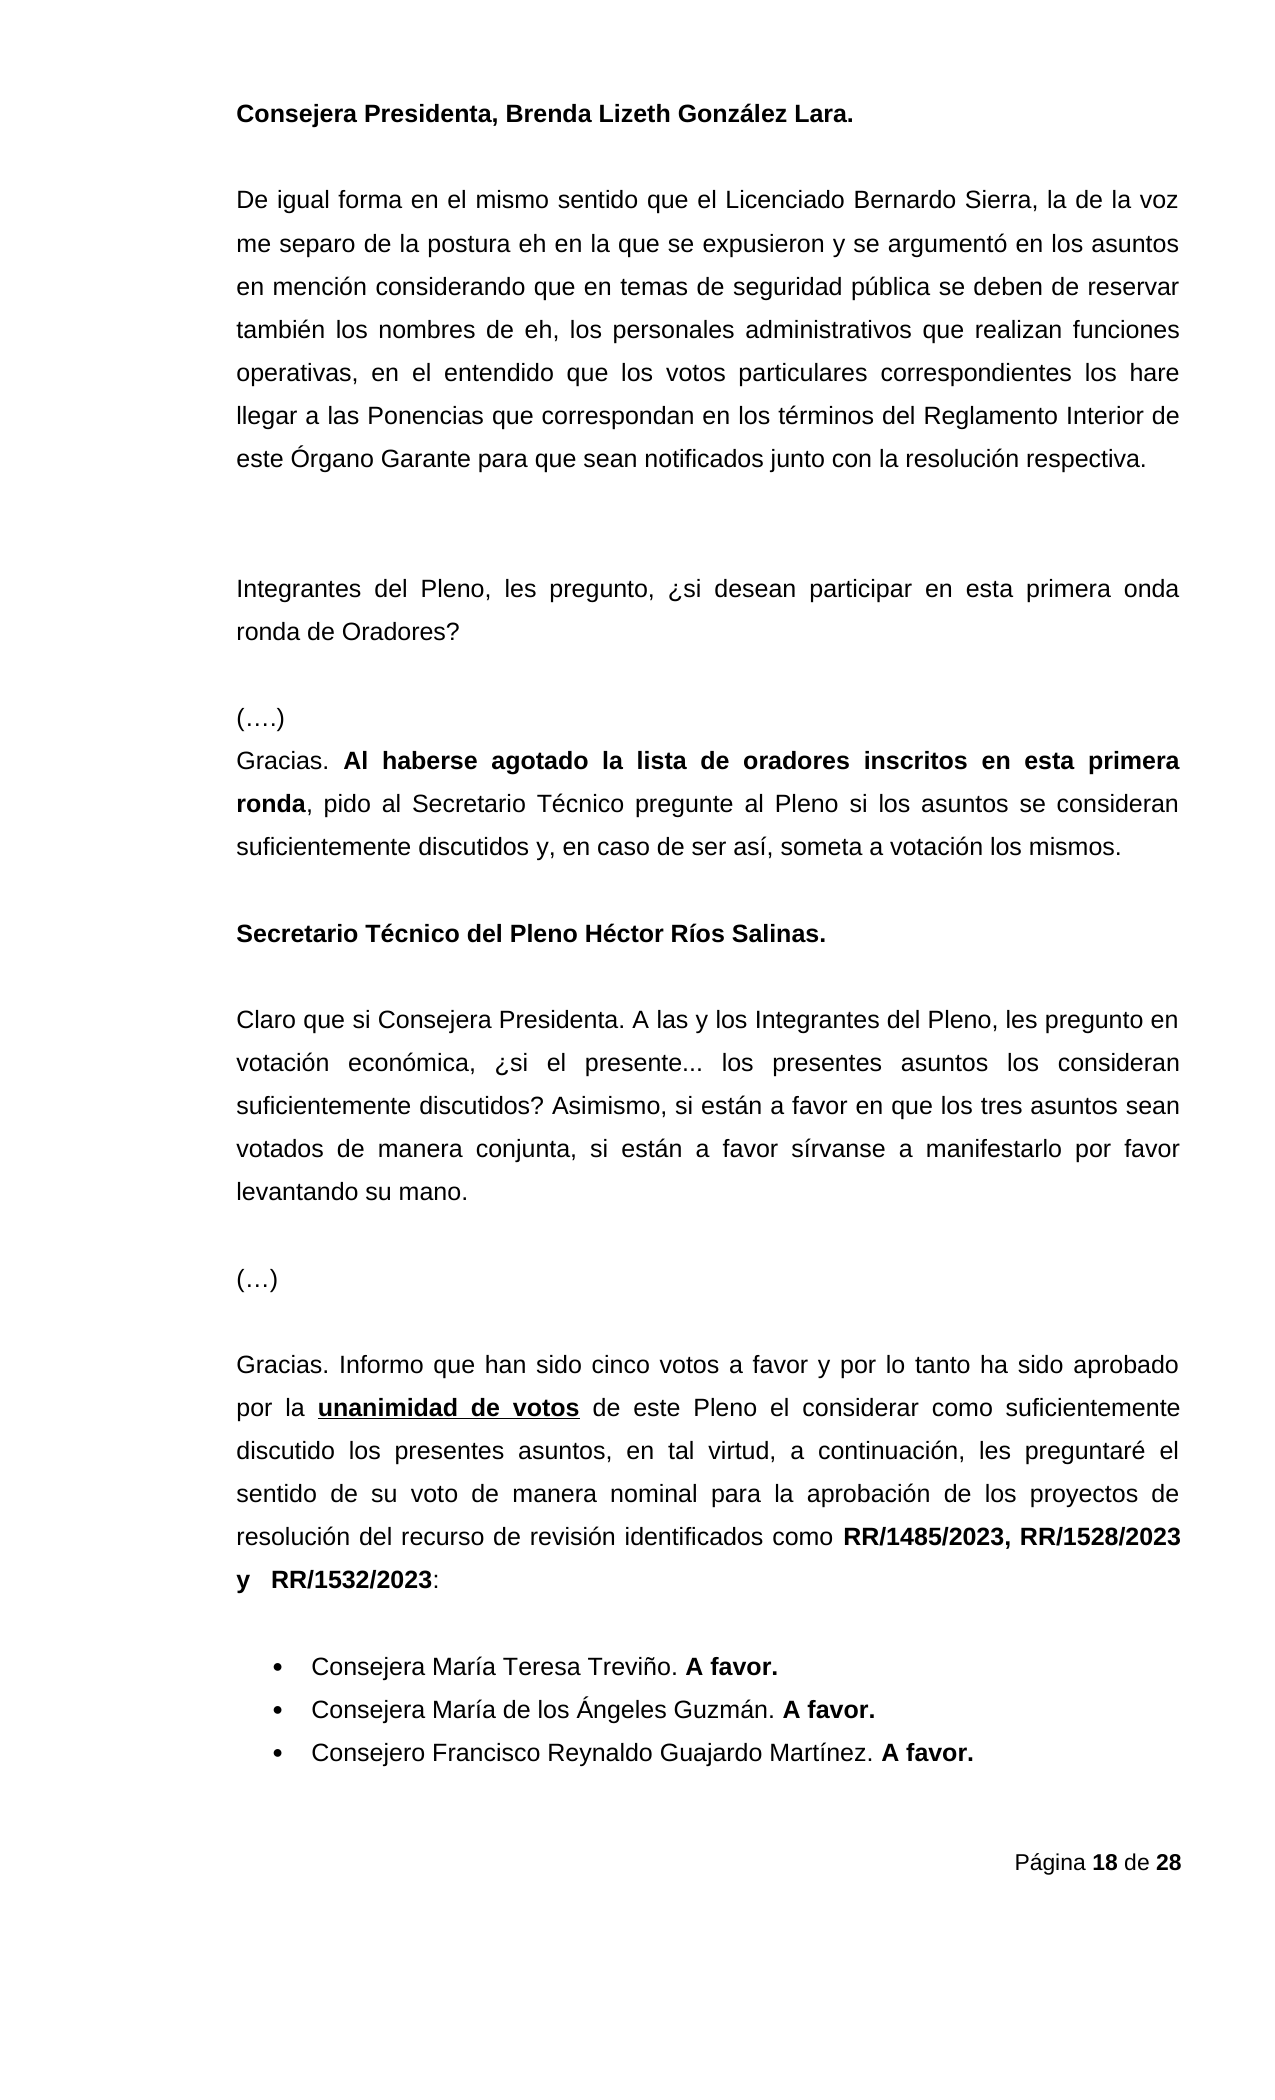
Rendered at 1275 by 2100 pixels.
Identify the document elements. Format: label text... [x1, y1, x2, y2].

text Gracias. Al haberse agotado la lista de oradores inscritos en esta primera ronda, pido al Secretario Técnico pregunte al Pleno si los asuntos se consideran suficientemente discutidos y, en caso de ser así, someta a votación los mismos. [236, 746, 1181, 861]
list (….) [236, 703, 1181, 732]
text Claro que si Consejera Presidenta. A las y los Integrantes del Pleno, les pregunto en votación económica, ¿si el presente... los presentes asuntos los consideran suficientemente discutidos? Asimismo, si están a favor en que los tres asuntos sean votados de manera conjunta, si están a favor sírvanse a manifestarlo por favor levantando su mano. [236, 1005, 1181, 1206]
text (…) [236, 1264, 1181, 1292]
list Integrantes del Pleno, les pregunto, ¿si desean participar en esta primera onda ronda de Oradores? [236, 574, 1181, 646]
list De igual forma en el mismo sentido que el Licenciado Bernardo Sierra, la de la voz me separo de la postura eh en la que se expusieron y se argumentó en los asuntos en mención considerando que en temas de seguridad pública se deben de reservar también los nombres de eh, los personales administrativos que realizan funciones operativas, en el entendido que los votos particulares correspondientes los hare llegar a las Ponencias que correspondan en los términos del Reglamento Interior de este Órgano Garante para que sean notificados junto con la resolución respectiva. [236, 186, 1181, 473]
list Consejera María de los Ángeles Guzmán. A favor. [274, 1695, 1181, 1724]
list Consejero Francisco Reynaldo Guajardo Martínez. A favor. [274, 1738, 1181, 1767]
text Gracias. Informo que han sido cinco votos a favor y por lo tanto ha sido aprobado por la unanimidad de votos de este Pleno el considerar como suficientemente discutido los presentes asuntos, en tal virtud, a continuación, les preguntaré el sentido de su voto de manera nominal para la aprobación de los proyectos de resolución del recurso de revisión identificados como RR/1485/2023, RR/1528/2023 y RR/1532/2023: [236, 1350, 1181, 1594]
text Secretario Técnico del Pleno Héctor Ríos Salinas. [236, 919, 1181, 947]
text Consejera Presidenta, Brenda Lizeth González Lara. [236, 99, 1181, 128]
list Consejera María Teresa Treviño. A favor. [274, 1652, 1181, 1681]
